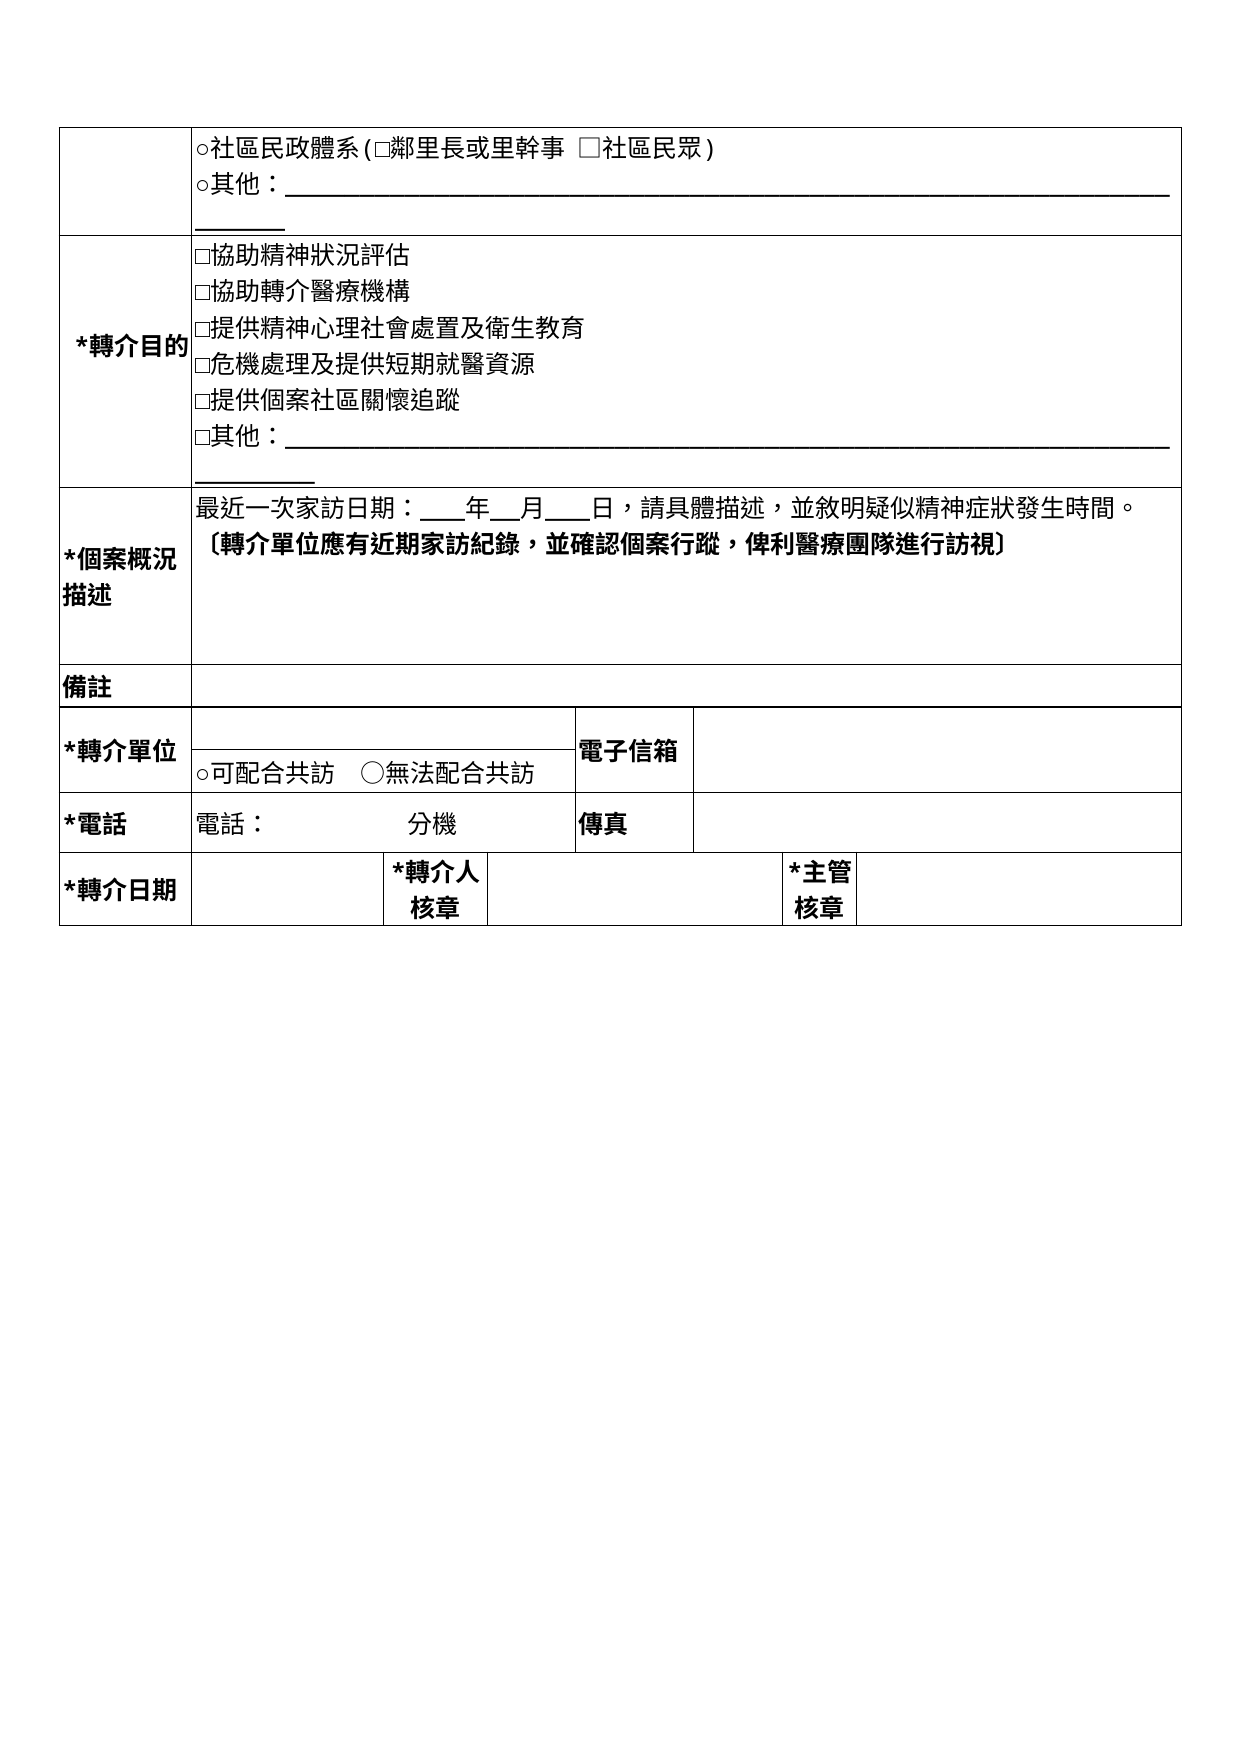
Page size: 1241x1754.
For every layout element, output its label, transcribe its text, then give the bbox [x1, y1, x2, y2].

table_cell [694, 708, 1181, 792]
table_cell *轉介日期 [60, 853, 191, 925]
table_cell *轉介單位 [60, 708, 191, 792]
table_cell [192, 665, 1181, 706]
table_cell [694, 793, 1181, 852]
table_cell [488, 853, 782, 925]
table_cell 備註 [60, 665, 191, 706]
table_cell [60, 128, 191, 234]
table_cell [857, 853, 1181, 925]
table_cell [192, 708, 575, 749]
table_cell □協助精神狀況評估 □協助轉介醫療機構 □提供精神心理社會處置及衛生教育 □危機處理及提供短期就醫資源 □提供個案社區關懷追蹤 □其他：___________________________________________________________________ [192, 236, 1181, 487]
table_cell 電話： 分機 [192, 793, 575, 852]
table_cell *電話 [60, 793, 191, 852]
table_cell 電子信箱 [576, 708, 693, 792]
table_cell ○可配合共訪 ○無法配合共訪 [192, 750, 575, 792]
table_cell 傳真 [576, 793, 693, 852]
table_cell *主管 核章 [783, 853, 856, 925]
table_cell *轉介人 核章 [384, 853, 487, 925]
table_cell *轉介目的 [60, 236, 191, 487]
table_cell 最近一次家訪日期：___年__月___日，請具體描述，並敘明疑似精神症狀發生時間。 〔轉介單位應有近期家訪紀錄，並確認個案行蹤，俾利醫療團隊進行訪視〕 [192, 488, 1181, 663]
table_cell *個案概況描述 [60, 488, 191, 663]
table_cell ○社區民政體系(□鄰里長或里幹事 □社區民眾) ○其他：_________________________________________________________________ [192, 128, 1181, 234]
table_cell [192, 853, 383, 925]
